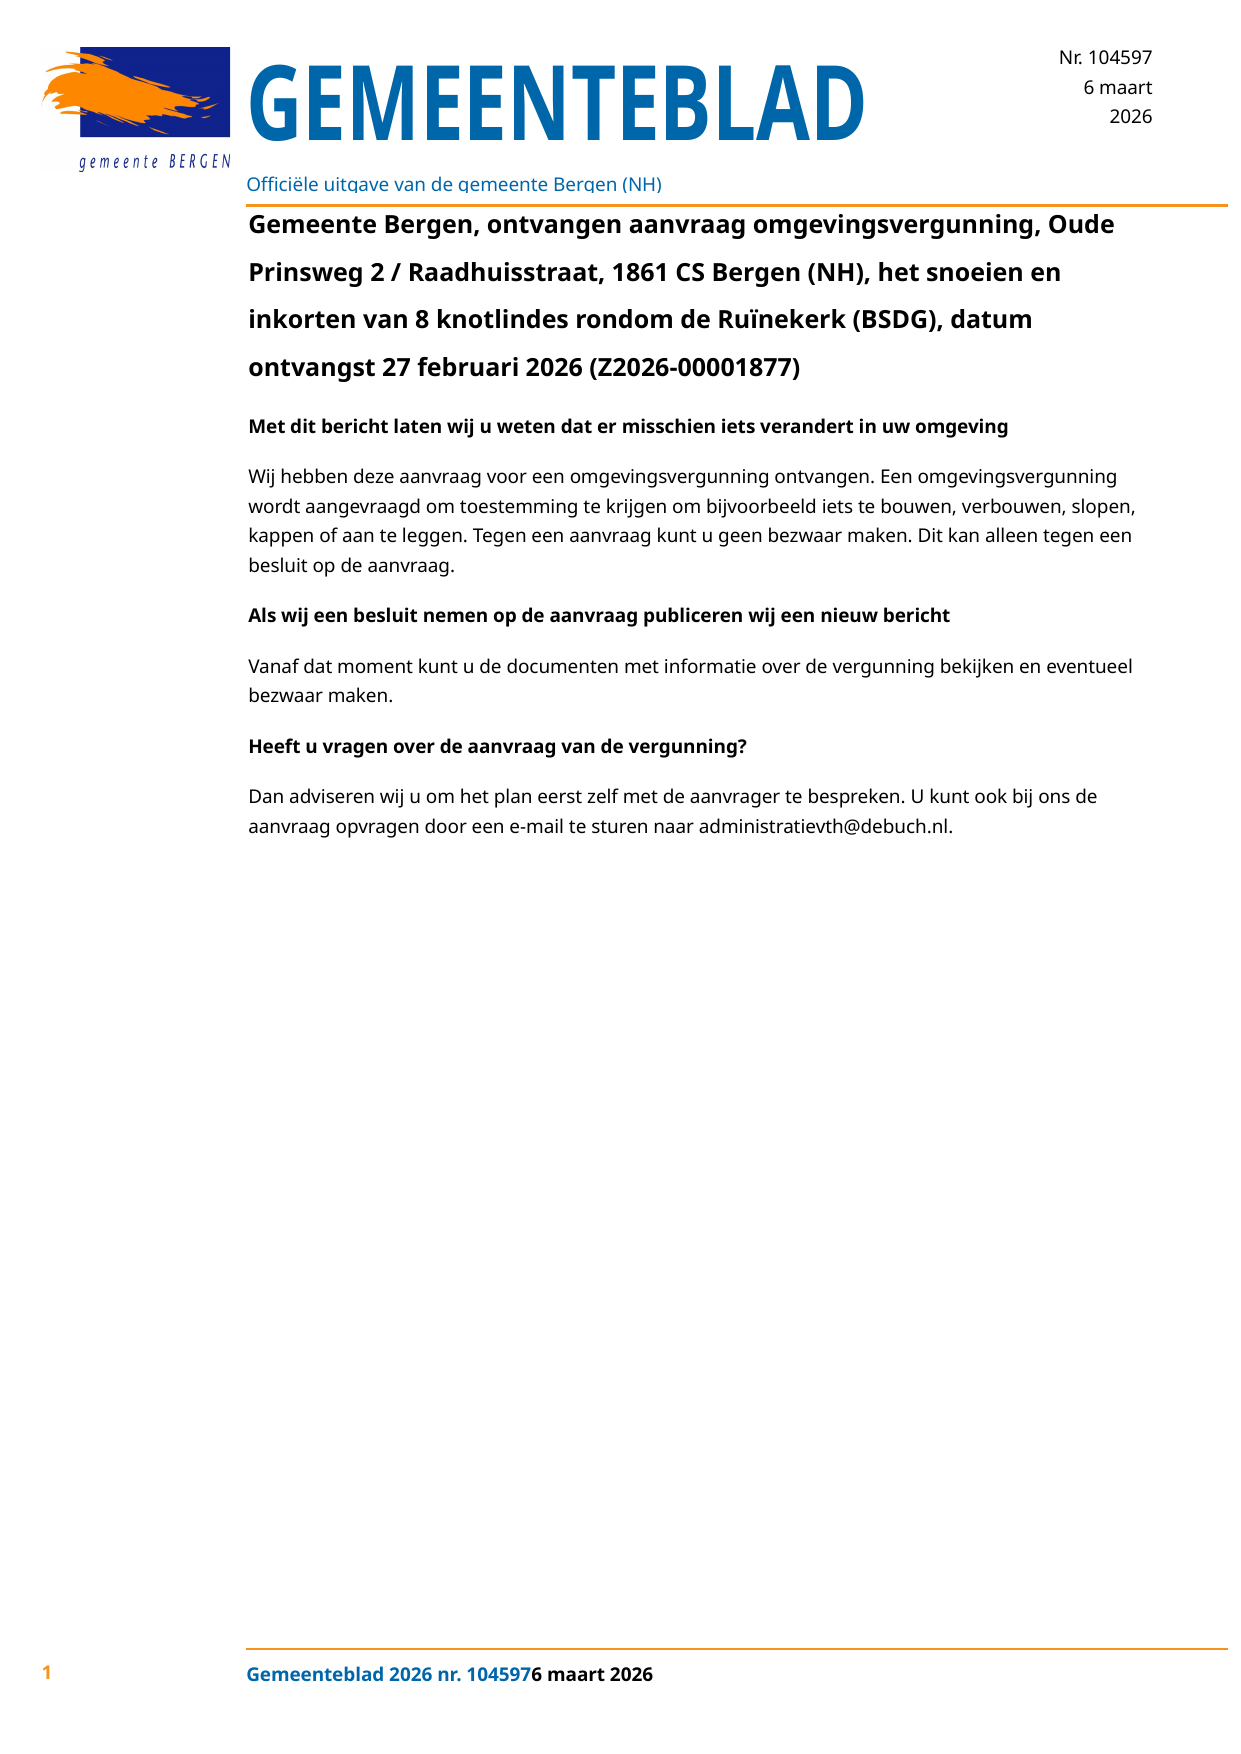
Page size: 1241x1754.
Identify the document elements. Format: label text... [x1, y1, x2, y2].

text Als wij een besluit nemen op de aanvraag publiceren wij een nieuw bericht [248, 603, 1152, 628]
picture [41, 47, 231, 172]
text Vanaf dat moment kunt u de documenten met informatie over de vergunning bekijken en eventueel bezwaar maken. [248, 653, 1152, 708]
text Dan adviseren wij u om het plan eerst zelf met de aanvrager te bespreken. U kunt ook bij ons de aanvraag opvragen door een e-mail te sturen naar administratievth@debuch.nl. [248, 783, 1152, 839]
text Heeft u vragen over de aanvraag van de vergunning? [248, 733, 1152, 759]
text Gemeente Bergen, ontvangen aanvraag omgevingsvergunning, Oude Prinsweg 2 / Raadhuisstraat, 1861 CS Bergen (NH), het snoeien en inkorten van 8 knotlindes rondom de Ruïnekerk (BSDG), datum ontvangst 27 februari 2026 (Z2026-00001877) [248, 207, 1152, 384]
text Met dit bericht laten wij u weten dat er misschien iets verandert in uw omgeving [248, 413, 1152, 439]
text Wij hebben deze aanvraag voor een omgevingsvergunning ontvangen. Een omgevingsvergunning wordt aangevraagd om toestemming te krijgen om bijvoorbeeld iets te bouwen, verbouwen, slopen, kappen of aan te leggen. Tegen een aanvraag kunt u geen bezwaar maken. Dit kan alleen tegen een besluit op de aanvraag. [248, 463, 1152, 578]
